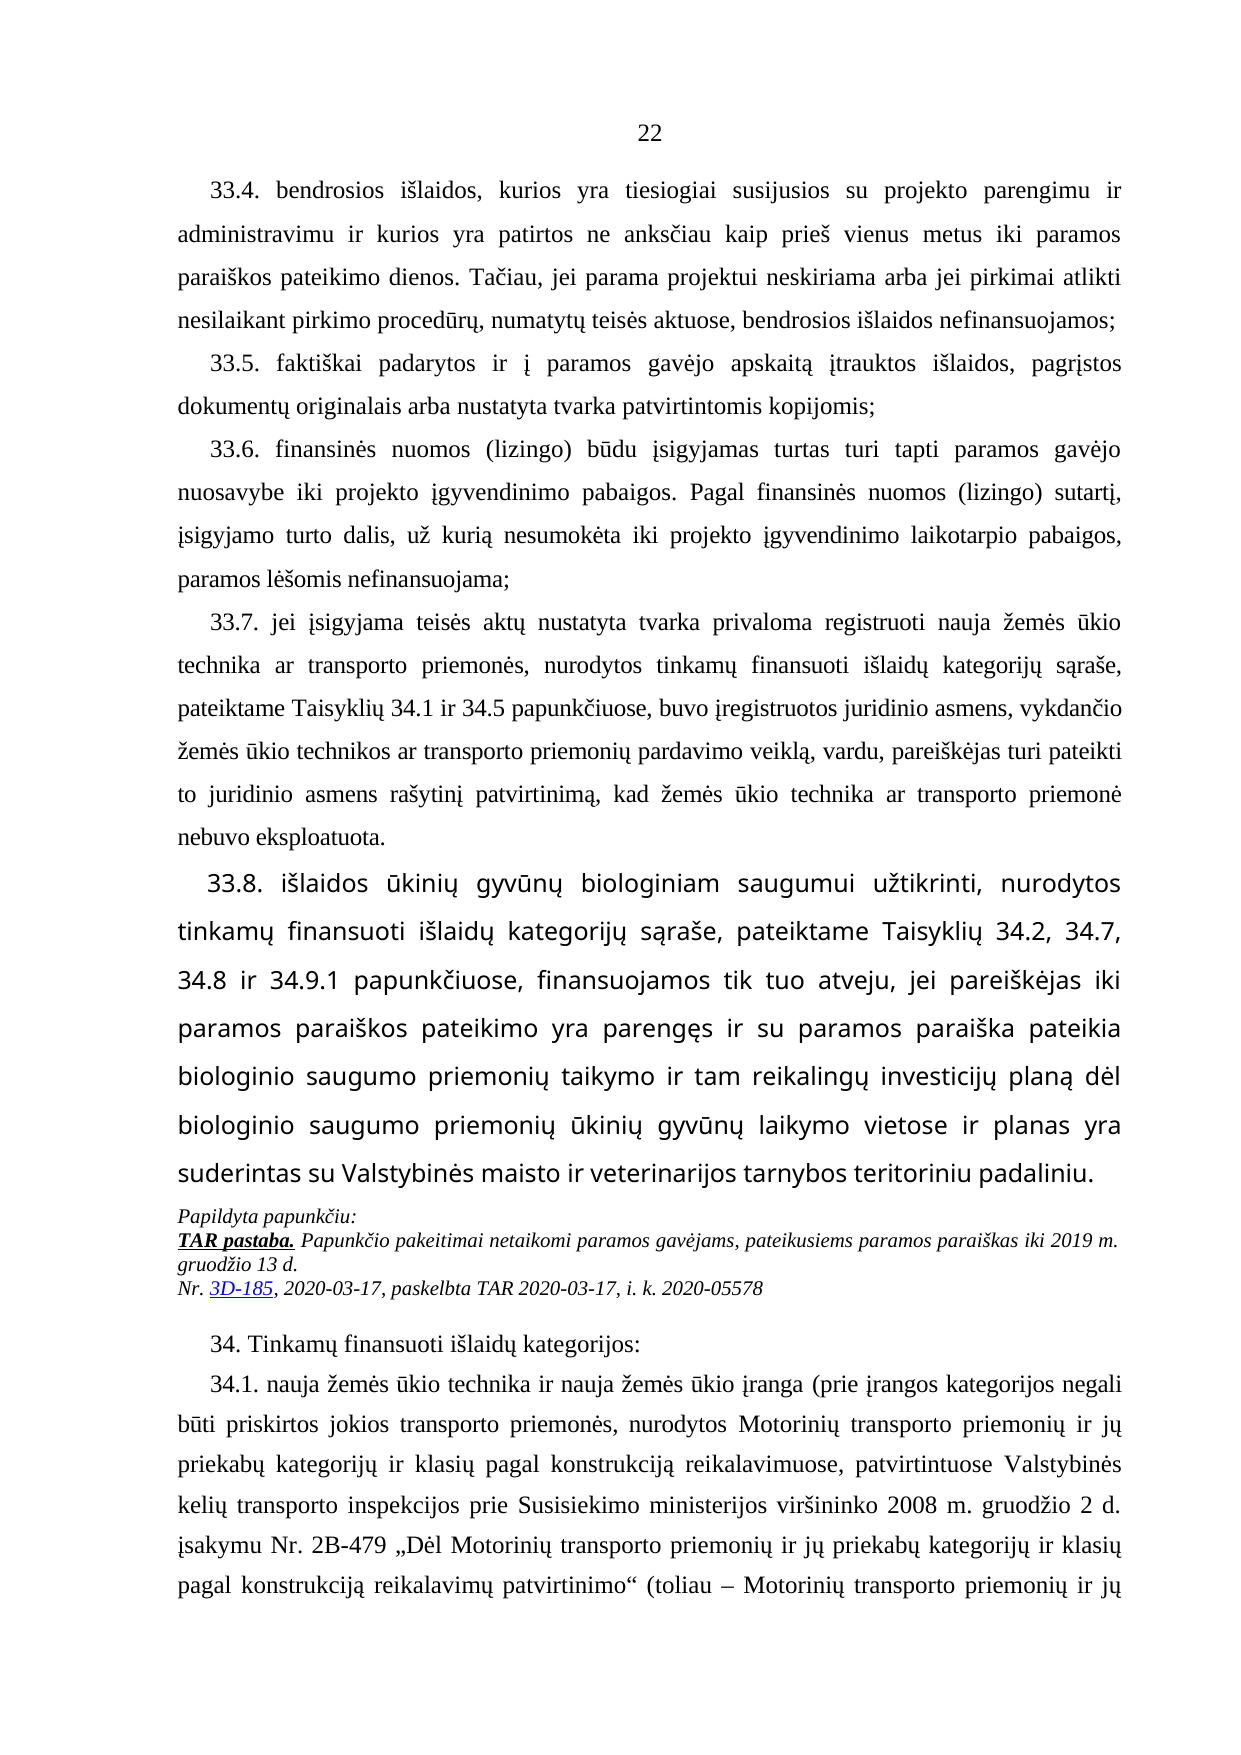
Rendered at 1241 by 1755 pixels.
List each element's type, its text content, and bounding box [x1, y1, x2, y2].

text 33.6. finansinės nuomos (lizingo) būdu įsigyjamas turtas turi tapti paramos gavėjo nuosavybe iki projekto įgyvendinimo pabaigos. Pagal finansinės nuomos (lizingo) sutartį, įsigyjamo turto dalis, už kurią nesumokėta iki projekto įgyvendinimo laikotarpio pabaigos, paramos lėšomis nefinansuojama; [177, 434, 1122, 592]
text 34. Tinkamų finansuoti išlaidų kategorijos: [177, 1329, 1122, 1358]
text 33.8. išlaidos ūkinių gyvūnų biologiniam saugumui užtikrinti, nurodytos tinkamų finansuoti išlaidų kategorijų sąraše, pateiktame Taisyklių 34.2, 34.7, 34.8 ir 34.9.1 papunkčiuose, finansuojamos tik tuo atveju, jei pareiškėjas iki paramos paraiškos pateikimo yra parengęs ir su paramos paraiška pateikia biologinio saugumo priemonių taikymo ir tam reikalingų investicijų planą dėl biologinio saugumo priemonių ūkinių gyvūnų laikymo vietose ir planas yra suderintas su Valstybinės maisto ir veterinarijos tarnybos teritoriniu padaliniu. [177, 866, 1122, 1190]
text Nr. 3D-185, 2020-03-17, paskelbta TAR 2020-03-17, i. k. 2020-05578 [177, 1276, 1122, 1300]
text TAR pastaba. Papunkčio pakeitimai netaikomi paramos gavėjams, pateikusiems paramos paraiškas iki 2019 m. gruodžio 13 d. [177, 1228, 1122, 1276]
text 33.4. bendrosios išlaidos, kurios yra tiesiogiai susijusios su projekto parengimu ir administravimu ir kurios yra patirtos ne anksčiau kaip prieš vienus metus iki paramos paraiškos pateikimo dienos. Tačiau, jei parama projektui neskiriama arba jei pirkimai atlikti nesilaikant pirkimo procedūrų, numatytų teisės aktuose, bendrosios išlaidos nefinansuojamos; [177, 176, 1122, 334]
text Papildyta papunkčiu: [177, 1204, 1122, 1228]
text 33.7. jei įsigyjama teisės aktų nustatyta tvarka privaloma registruoti nauja žemės ūkio technika ar transporto priemonės, nurodytos tinkamų finansuoti išlaidų kategorijų sąraše, pateiktame Taisyklių 34.1 ir 34.5 papunkčiuose, buvo įregistruotos juridinio asmens, vykdančio žemės ūkio technikos ar transporto priemonių pardavimo veiklą, vardu, pareiškėjas turi pateikti to juridinio asmens rašytinį patvirtinimą, kad žemės ūkio technika ar transporto priemonė nebuvo eksploatuota. [177, 607, 1122, 851]
text 33.5. faktiškai padarytos ir į paramos gavėjo apskaitą įtrauktos išlaidos, pagrįstos dokumentų originalais arba nustatyta tvarka patvirtintomis kopijomis; [177, 348, 1122, 420]
text 34.1. nauja žemės ūkio technika ir nauja žemės ūkio įranga (prie įrangos kategorijos negali būti priskirtos jokios transporto priemonės, nurodytos Motorinių transporto priemonių ir jų priekabų kategorijų ir klasių pagal konstrukciją reikalavimuose, patvirtintuose Valstybinės kelių transporto inspekcijos prie Susisiekimo ministerijos viršininko 2008 m. gruodžio 2 d. įsakymu Nr. 2B-479 „Dėl Motorinių transporto priemonių ir jų priekabų kategorijų ir klasių pagal konstrukciją reikalavimų patvirtinimo“ (toliau – Motorinių transporto priemonių ir jų [177, 1369, 1122, 1599]
